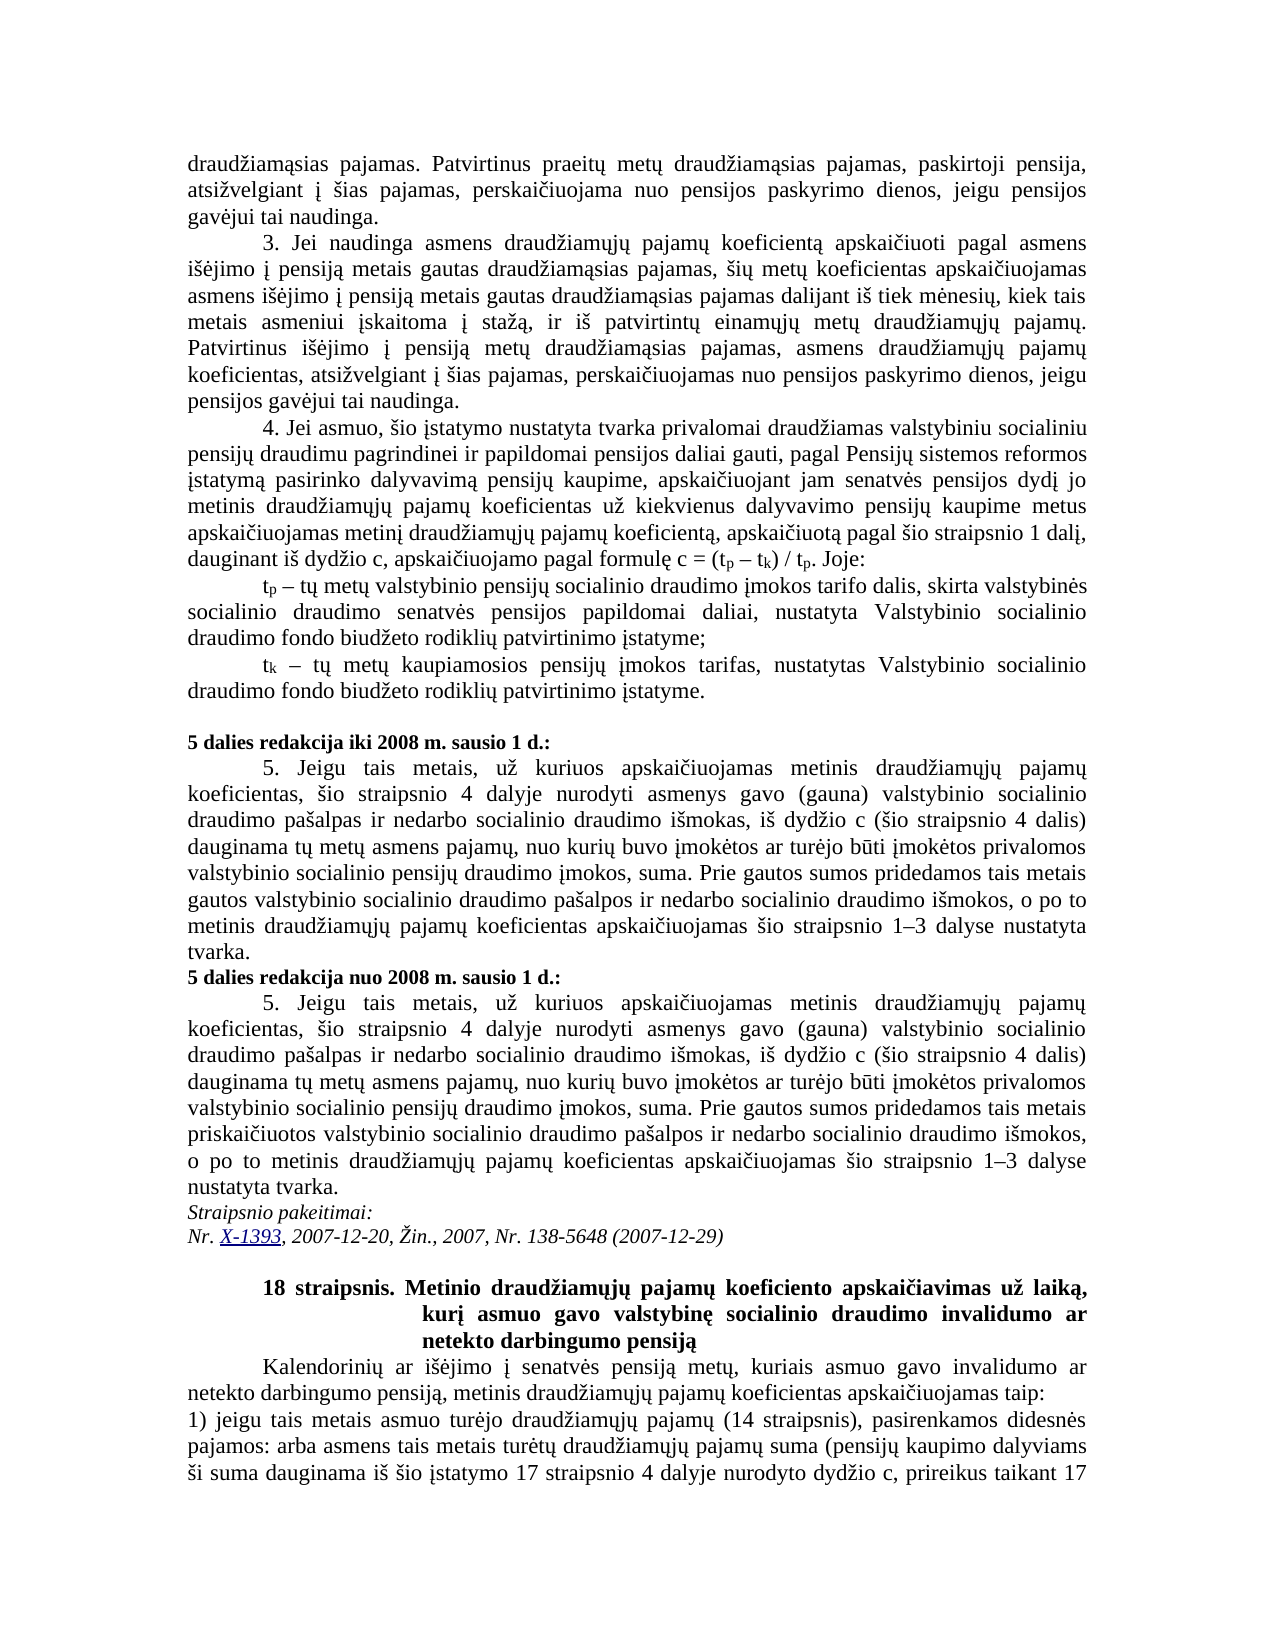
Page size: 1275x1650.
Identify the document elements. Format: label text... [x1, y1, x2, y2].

text 5. Jeigu tais metais, už kuriuos apskaičiuojamas metinis draudžiamųjų pajamų koeficientas, šio straipsnio 4 dalyje nurodyti asmenys gavo (gauna) valstybinio socialinio draudimo pašalpas ir nedarbo socialinio draudimo išmokas, iš dydžio c (šio straipsnio 4 dalis) dauginama tų metų asmens pajamų, nuo kurių buvo įmokėtos ar turėjo būti įmokėtos privalomos valstybinio socialinio pensijų draudimo įmokos, suma. Prie gautos sumos pridedamos tais metais priskaičiuotos valstybinio socialinio draudimo pašalpos ir nedarbo socialinio draudimo išmokos, o po to metinis draudžiamųjų pajamų koeficientas apskaičiuojamas šio straipsnio 1–3 dalyse nustatyta tvarka. [187, 989, 1087, 1199]
text 5 dalies redakcija iki 2008 m. sausio 1 d.: [187, 730, 1088, 754]
text 5. Jeigu tais metais, už kuriuos apskaičiuojamas metinis draudžiamųjų pajamų koeficientas, šio straipsnio 4 dalyje nurodyti asmenys gavo (gauna) valstybinio socialinio draudimo pašalpas ir nedarbo socialinio draudimo išmokas, iš dydžio c (šio straipsnio 4 dalis) dauginama tų metų asmens pajamų, nuo kurių buvo įmokėtos ar turėjo būti įmokėtos privalomos valstybinio socialinio pensijų draudimo įmokos, suma. Prie gautos sumos pridedamos tais metais gautos valstybinio socialinio draudimo pašalpos ir nedarbo socialinio draudimo išmokos, o po to metinis draudžiamųjų pajamų koeficientas apskaičiuojamas šio straipsnio 1–3 dalyse nustatyta tvarka. [187, 754, 1088, 965]
text Kalendorinių ar išėjimo į senatvės pensiją metų, kuriais asmuo gavo invalidumo ar netekto darbingumo pensiją, metinis draudžiamųjų pajamų koeficientas apskaičiuojamas taip: [187, 1353, 1088, 1406]
text 5 dalies redakcija nuo 2008 m. sausio 1 d.: [187, 965, 1088, 989]
text Nr. X-1393, 2007-12-20, Žin., 2007, Nr. 138-5648 (2007-12-29) [187, 1224, 1087, 1248]
text draudžiamąsias pajamas. Patvirtinus praeitų metų draudžiamąsias pajamas, paskirtoji pensija, atsižvelgiant į šias pajamas, perskaičiuojama nuo pensijos paskyrimo dienos, jeigu pensijos gavėjui tai naudinga. [187, 150, 1088, 229]
text 3. Jei naudinga asmens draudžiamųjų pajamų koeficientą apskaičiuoti pagal asmens išėjimo į pensiją metais gautas draudžiamąsias pajamas, šių metų koeficientas apskaičiuojamas asmens išėjimo į pensiją metais gautas draudžiamąsias pajamas dalijant iš tiek mėnesių, kiek tais metais asmeniui įskaitoma į stažą, ir iš patvirtintų einamųjų metų draudžiamųjų pajamų. Patvirtinus išėjimo į pensiją metų draudžiamąsias pajamas, asmens draudžiamųjų pajamų koeficientas, atsižvelgiant į šias pajamas, perskaičiuojamas nuo pensijos paskyrimo dienos, jeigu pensijos gavėjui tai naudinga. [187, 229, 1088, 413]
text 4. Jei asmuo, šio įstatymo nustatyta tvarka privalomai draudžiamas valstybiniu socialiniu pensijų draudimu pagrindinei ir papildomai pensijos daliai gauti, pagal Pensijų sistemos reformos įstatymą pasirinko dalyvavimą pensijų kaupime, apskaičiuojant jam senatvės pensijos dydį jo metinis draudžiamųjų pajamų koeficientas už kiekvienus dalyvavimo pensijų kaupime metus apskaičiuojamas metinį draudžiamųjų pajamų koeficientą, apskaičiuotą pagal šio straipsnio 1 dalį, dauginant iš dydžio c, apskaičiuojamo pagal formulę c = (tp – tk) / tp. Joje: [187, 413, 1088, 572]
text 1) jeigu tais metais asmuo turėjo draudžiamųjų pajamų (14 straipsnis), pasirenkamos didesnės pajamos: arba asmens tais metais turėtų draudžiamųjų pajamų suma (pensijų kaupimo dalyviams ši suma dauginama iš šio įstatymo 17 straipsnio 4 dalyje nurodyto dydžio c, prireikus taikant 17 [187, 1406, 1088, 1485]
text Straipsnio pakeitimai: [187, 1199, 1088, 1224]
text tk – tų metų kaupiamosios pensijų įmokos tarifas, nustatytas Valstybinio socialinio draudimo fondo biudžeto rodiklių patvirtinimo įstatyme. [187, 651, 1088, 703]
text 18 straipsnis. Metinio draudžiamųjų pajamų koeficiento apskaičiavimas už laiką, kurį asmuo gavo valstybinę socialinio draudimo invalidumo ar netekto darbingumo pensiją [262, 1274, 1088, 1353]
text tp – tų metų valstybinio pensijų socialinio draudimo įmokos tarifo dalis, skirta valstybinės socialinio draudimo senatvės pensijos papildomai daliai, nustatyta Valstybinio socialinio draudimo fondo biudžeto rodiklių patvirtinimo įstatyme; [187, 572, 1088, 651]
